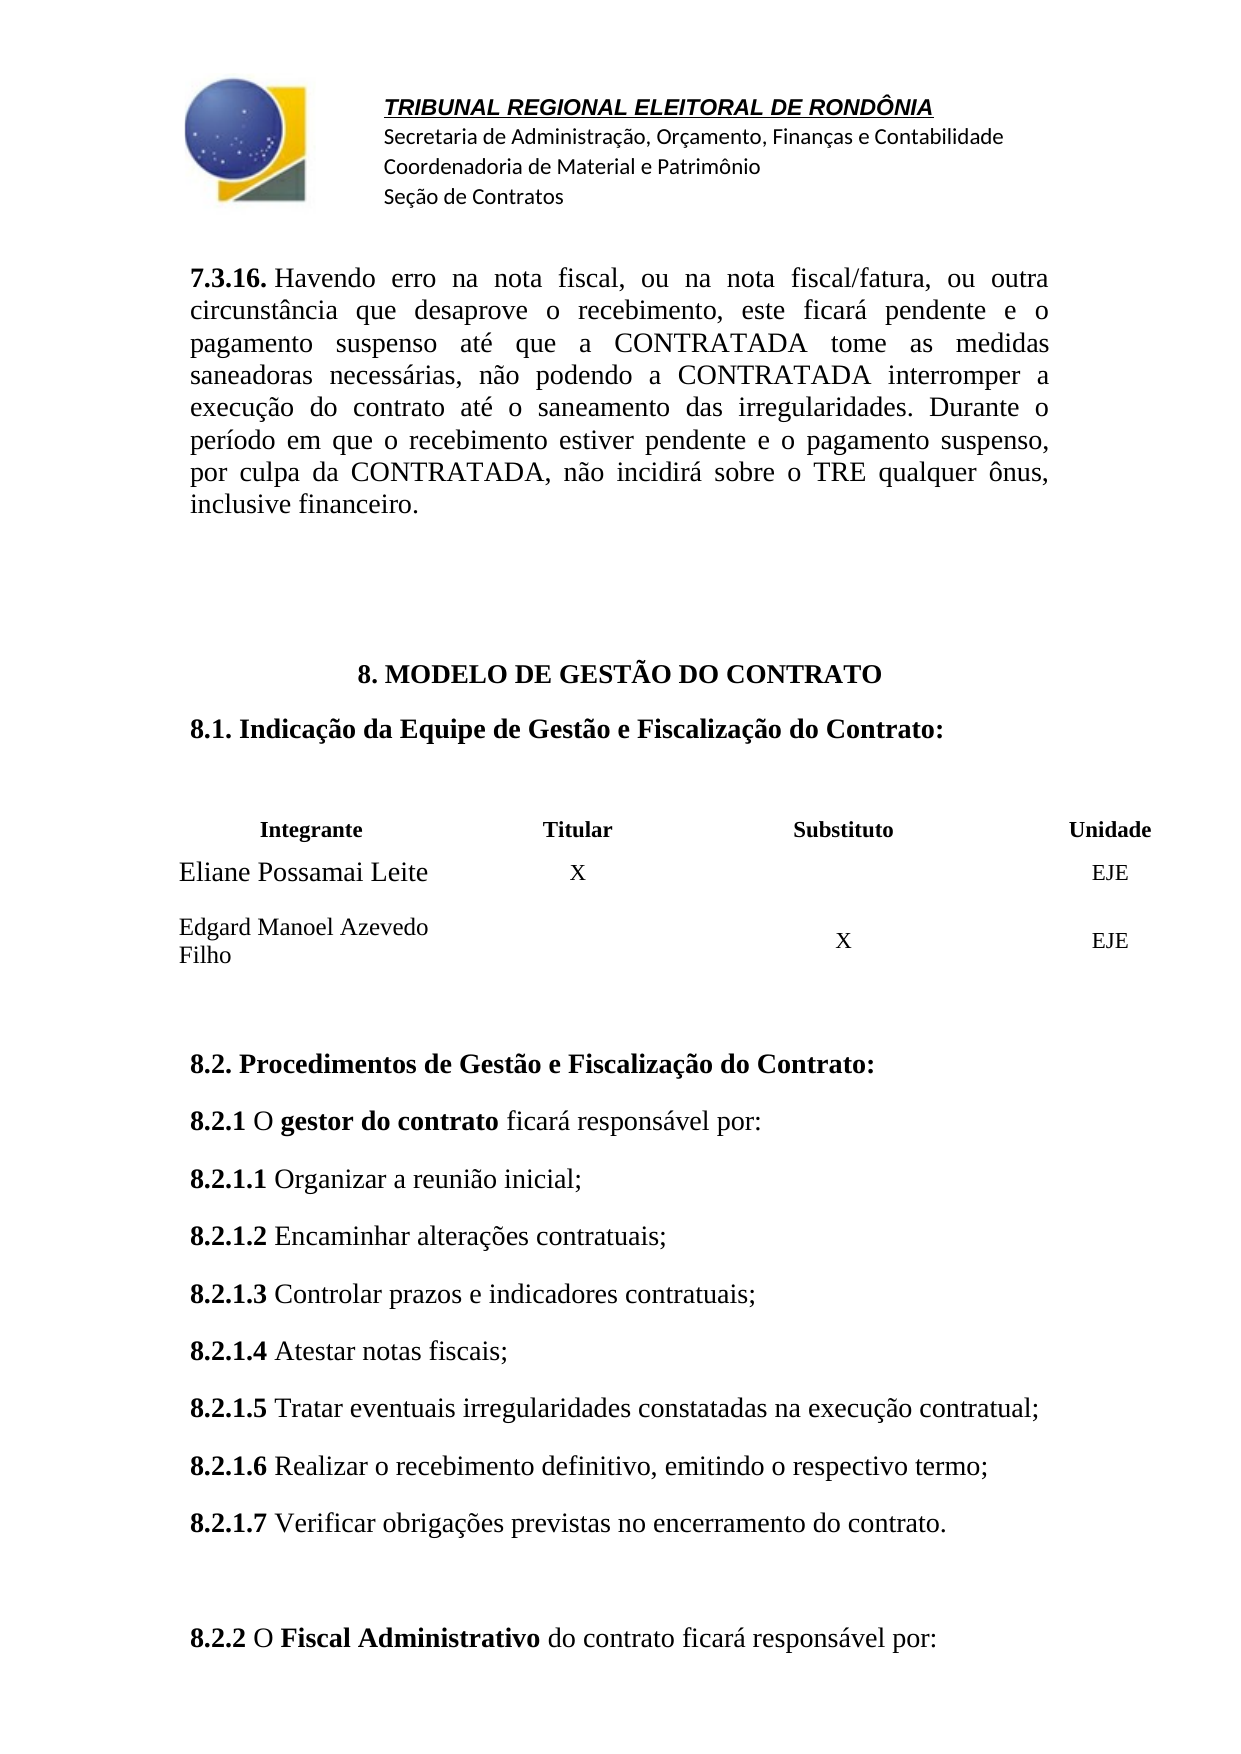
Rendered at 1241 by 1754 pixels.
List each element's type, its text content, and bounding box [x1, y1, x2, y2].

table_cell EJE [976, 844, 1240, 900]
table_cell X [445, 844, 710, 900]
table_header Integrante [177, 814, 445, 843]
text 8.2.1.6 Realizar o recebimento definitivo, emitindo o respectivo termo; [190, 1449, 1051, 1481]
table_cell [445, 900, 710, 981]
text 8.2.1.1 Organizar a reunião inicial; [190, 1162, 1051, 1194]
table_cell X [710, 900, 976, 981]
text 8.2.1.3 Controlar prazos e indicadores contratuais; [190, 1277, 1051, 1309]
table_header Unidade [976, 814, 1240, 843]
table_cell Eliane Possamai Leite [177, 844, 445, 900]
table_cell EJE [976, 900, 1240, 981]
text 8.2.2 O Fiscal Administrativo do contrato ficará responsável por: [190, 1621, 1051, 1653]
text 8.2.1.4 Atestar notas fiscais; [190, 1334, 1051, 1366]
table_cell [710, 844, 976, 900]
text 8.2. Procedimentos de Gestão e Fiscalização do Contrato: [190, 1047, 1051, 1079]
text 7.3.16. Havendo erro na nota fiscal, ou na nota fiscal/fatura, ou outra circunstância que desaprove o recebimento, este ficará pendente e o pagamento suspenso até que a CONTRATADA tome as medidas saneadoras necessárias, não podendo a CONTRATADA interromper a execução do contrato até o saneamento das irregularidades. Durante o período em que o recebimento estiver pendente e o pagamento suspenso, por culpa da CONTRATADA, não incidirá sobre o TRE qualquer ônus, inclusive financeiro. [190, 261, 1051, 520]
text 8.2.1.2 Encaminhar alterações contratuais; [190, 1219, 1051, 1252]
table_cell Edgard Manoel Azevedo Filho [177, 900, 445, 981]
text 8. MODELO DE GESTÃO DO CONTRATO [177, 658, 1063, 689]
text 8.2.1.5 Tratar eventuais irregularidades constatadas na execução contratual; [190, 1391, 1051, 1424]
text 8.2.1.7 Verificar obrigações previstas no encerramento do contrato. [190, 1506, 1051, 1539]
table_header Titular [445, 814, 710, 843]
text 8.1. Indicação da Equipe de Gestão e Fiscalização do Contrato: [190, 712, 1051, 744]
text 8.2.1 O gestor do contrato ficará responsável por: [190, 1104, 1051, 1137]
table_header Substituto [710, 814, 976, 843]
